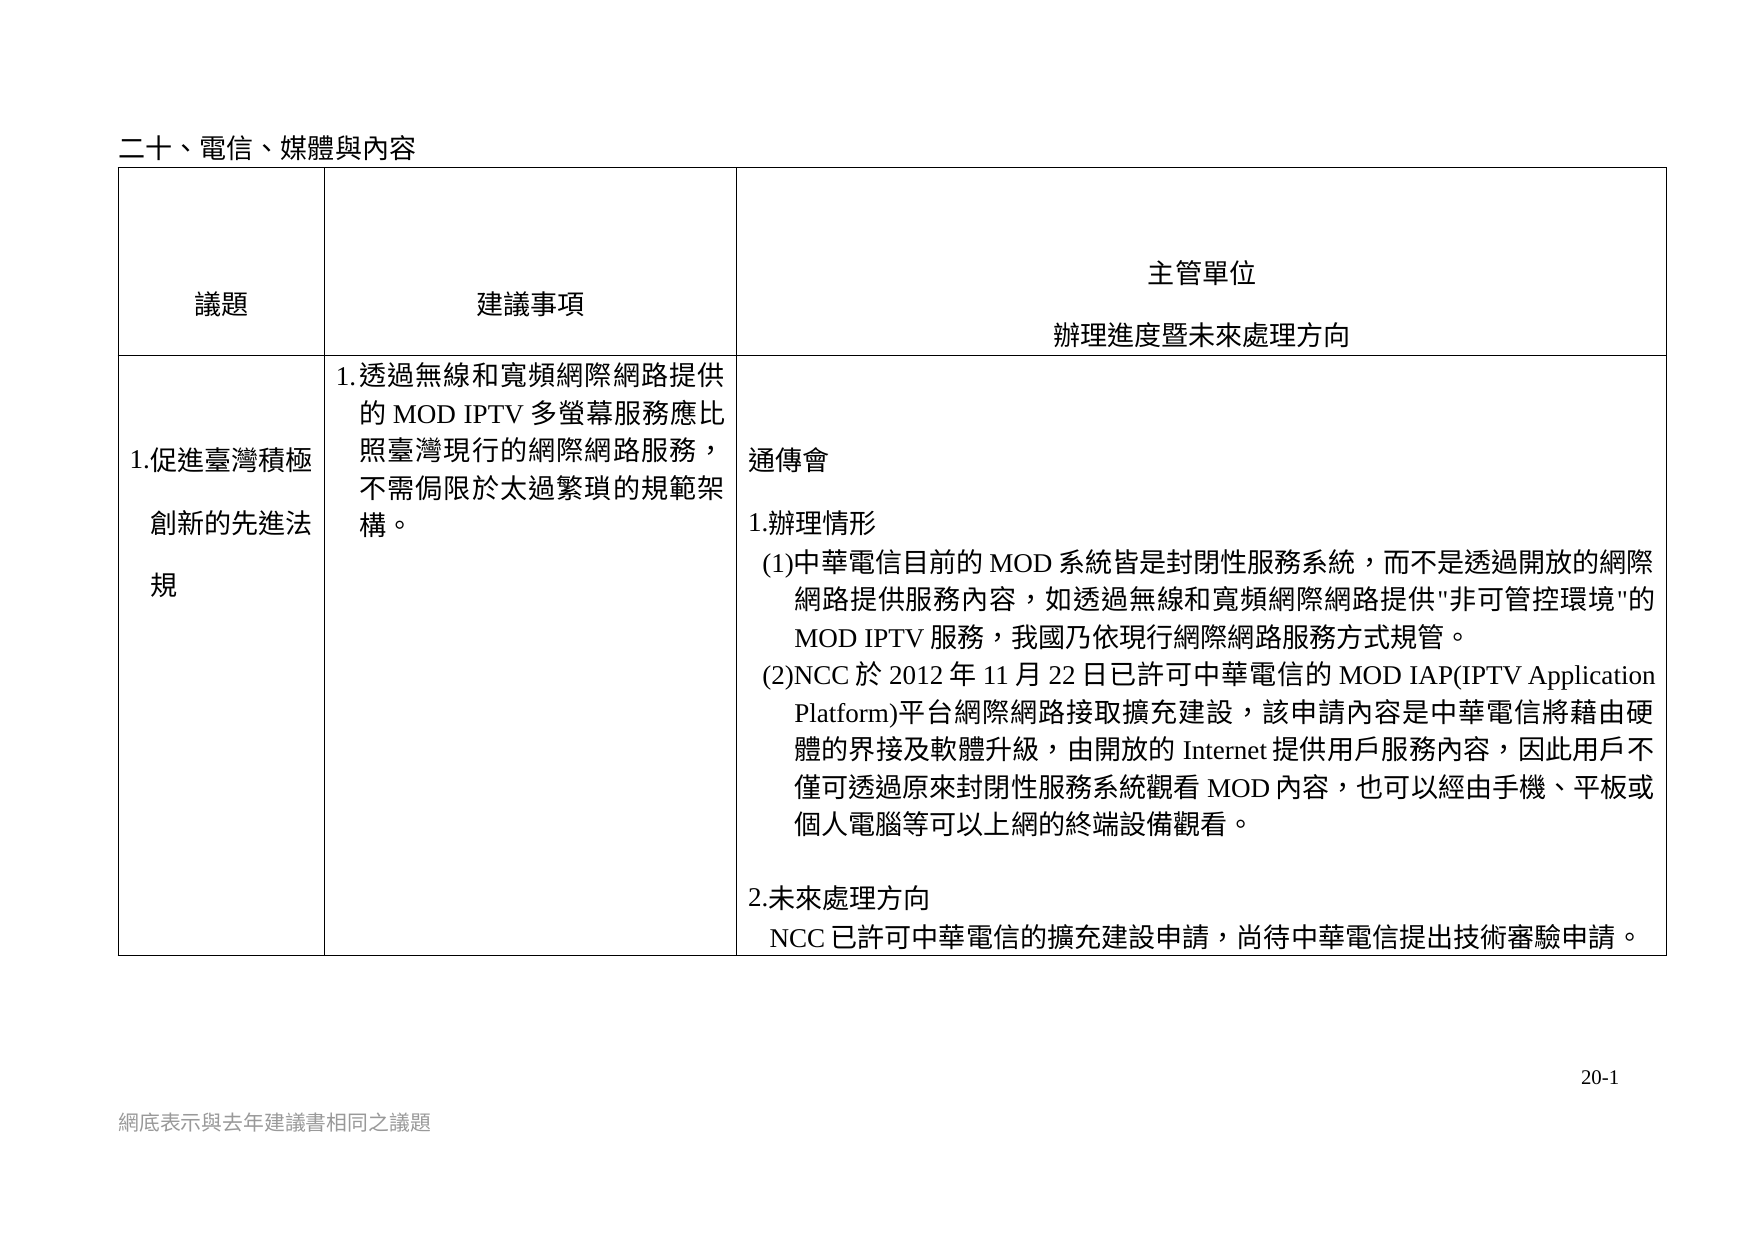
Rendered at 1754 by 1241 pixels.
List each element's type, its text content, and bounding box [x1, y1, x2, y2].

table_header 建議事項 [325, 168, 736, 355]
text 二十、電信、媒體與內容 [118, 105, 1636, 167]
table_header 議題 [119, 168, 324, 355]
table_header 主管單位 辦理進度暨未來處理方向 [737, 168, 1666, 355]
table_cell 透過無線和寬頻網際網路提供的MOD IPTV多螢幕服務應比照臺灣現行的網際網路服務，不需侷限於太過繁瑣的規範架構。 [325, 356, 736, 955]
table_cell 1.促進臺灣積極創新的先進法規 [119, 356, 324, 955]
table_cell 通傳會 1.辦理情形 (1)中華電信目前的MOD系統皆是封閉性服務系統，而不是透過開放的網際網路提供服務內容，如透過無線和寬頻網際網路提供"非可管控環境"的MOD IPTV服務，我國乃依現行網際網路服務方式規管。 (2)NCC於2012年11月22日已許可中華電信的MOD IAP(IPTV Application Platform)平台網際網路接取擴充建設，該申請內容是中華電信將藉由硬體的界接及軟體升級，由開放的Internet提供用戶服務內容，因此用戶不僅可透過原來封閉性服務系統觀看MOD內容，也可以經由手機、平板或個人電腦等可以上網的終端設備觀看。 2.未來處理方向 NCC已許可中華電信的擴充建設申請，尚待中華電信提出技術審驗申請。 [737, 356, 1666, 955]
